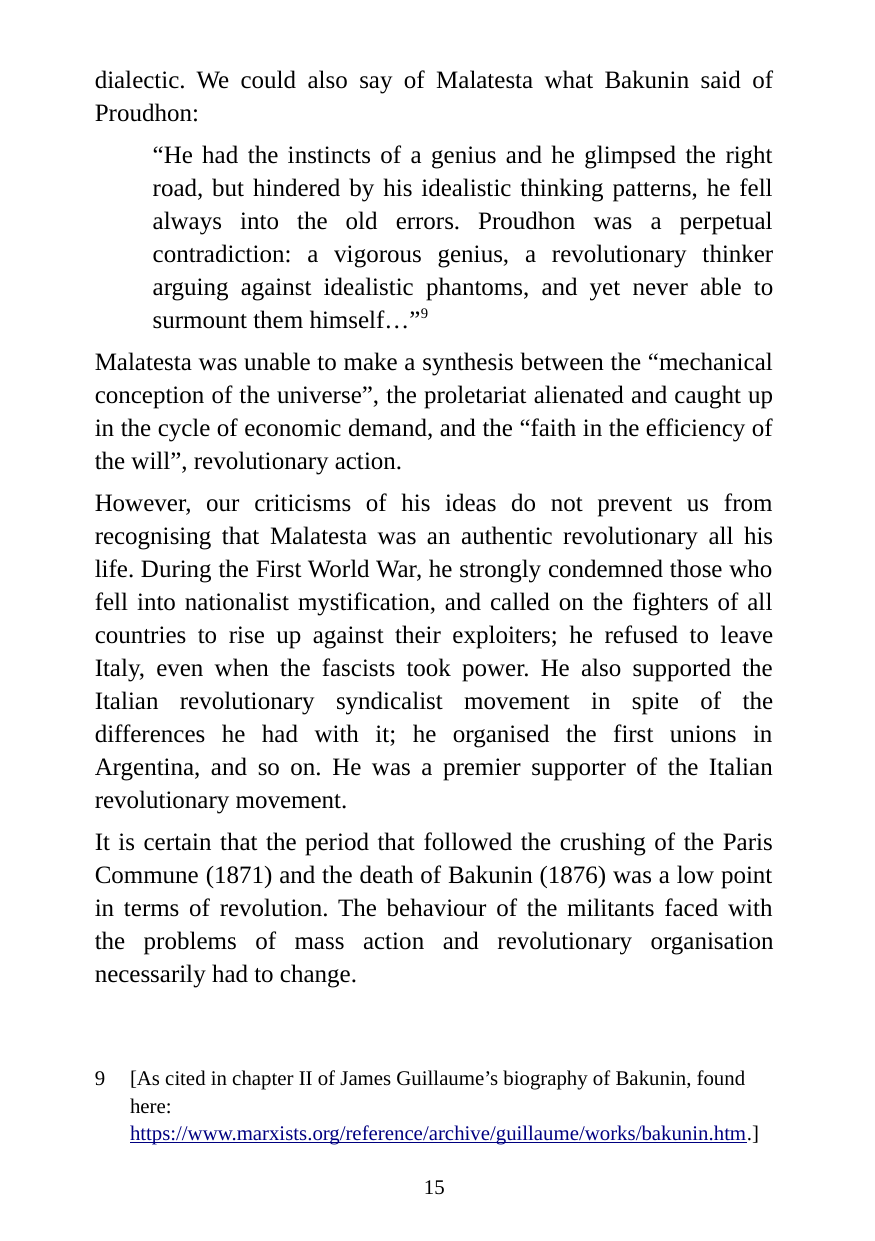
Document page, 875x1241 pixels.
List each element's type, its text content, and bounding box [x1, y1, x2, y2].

text [As cited in chapter II of James Guillaume’s biography of Bakunin, found here: https://www.marxists.org/reference/archive/guillaume/works/bakunin.htm.] [94, 1066, 774, 1145]
text It is certain that the period that followed the crushing of the Paris Commune (1871) and the death of Bakunin (1876) was a low point in terms of revolution. The behaviour of the militants faced with the problems of mass action and revolutionary organisation necessarily had to change. [94, 827, 774, 988]
text However, our criticisms of his ideas do not prevent us from recognising that Malatesta was an authentic revolutionary all his life. During the First World War, he strongly condemned those who fell into nationalist mystification, and called on the fighters of all countries to rise up against their exploiters; he refused to leave Italy, even when the fascists took power. He also supported the Italian revolutionary syndicalist movement in spite of the differences he had with it; he organised the first unions in Argentina, and so on. He was a premier supporter of the Italian revolutionary movement. [94, 488, 774, 814]
text dialectic. We could also say of Malatesta what Bakunin said of Proudhon: [94, 65, 774, 127]
text Malatesta was unable to make a synthesis between the “mechanical conception of the universe”, the proletariat alienated and caught up in the cycle of economic demand, and the “faith in the efficiency of the will”, revolutionary action. [94, 347, 774, 475]
text “He had the instincts of a genius and he glimpsed the right road, but hindered by his idealistic thinking patterns, he fell always into the old errors. Proudhon was a perpetual contradiction: a vigorous genius, a revolutionary thinker arguing against idealistic phantoms, and yet never able to surmount them himself…” [152, 140, 774, 334]
